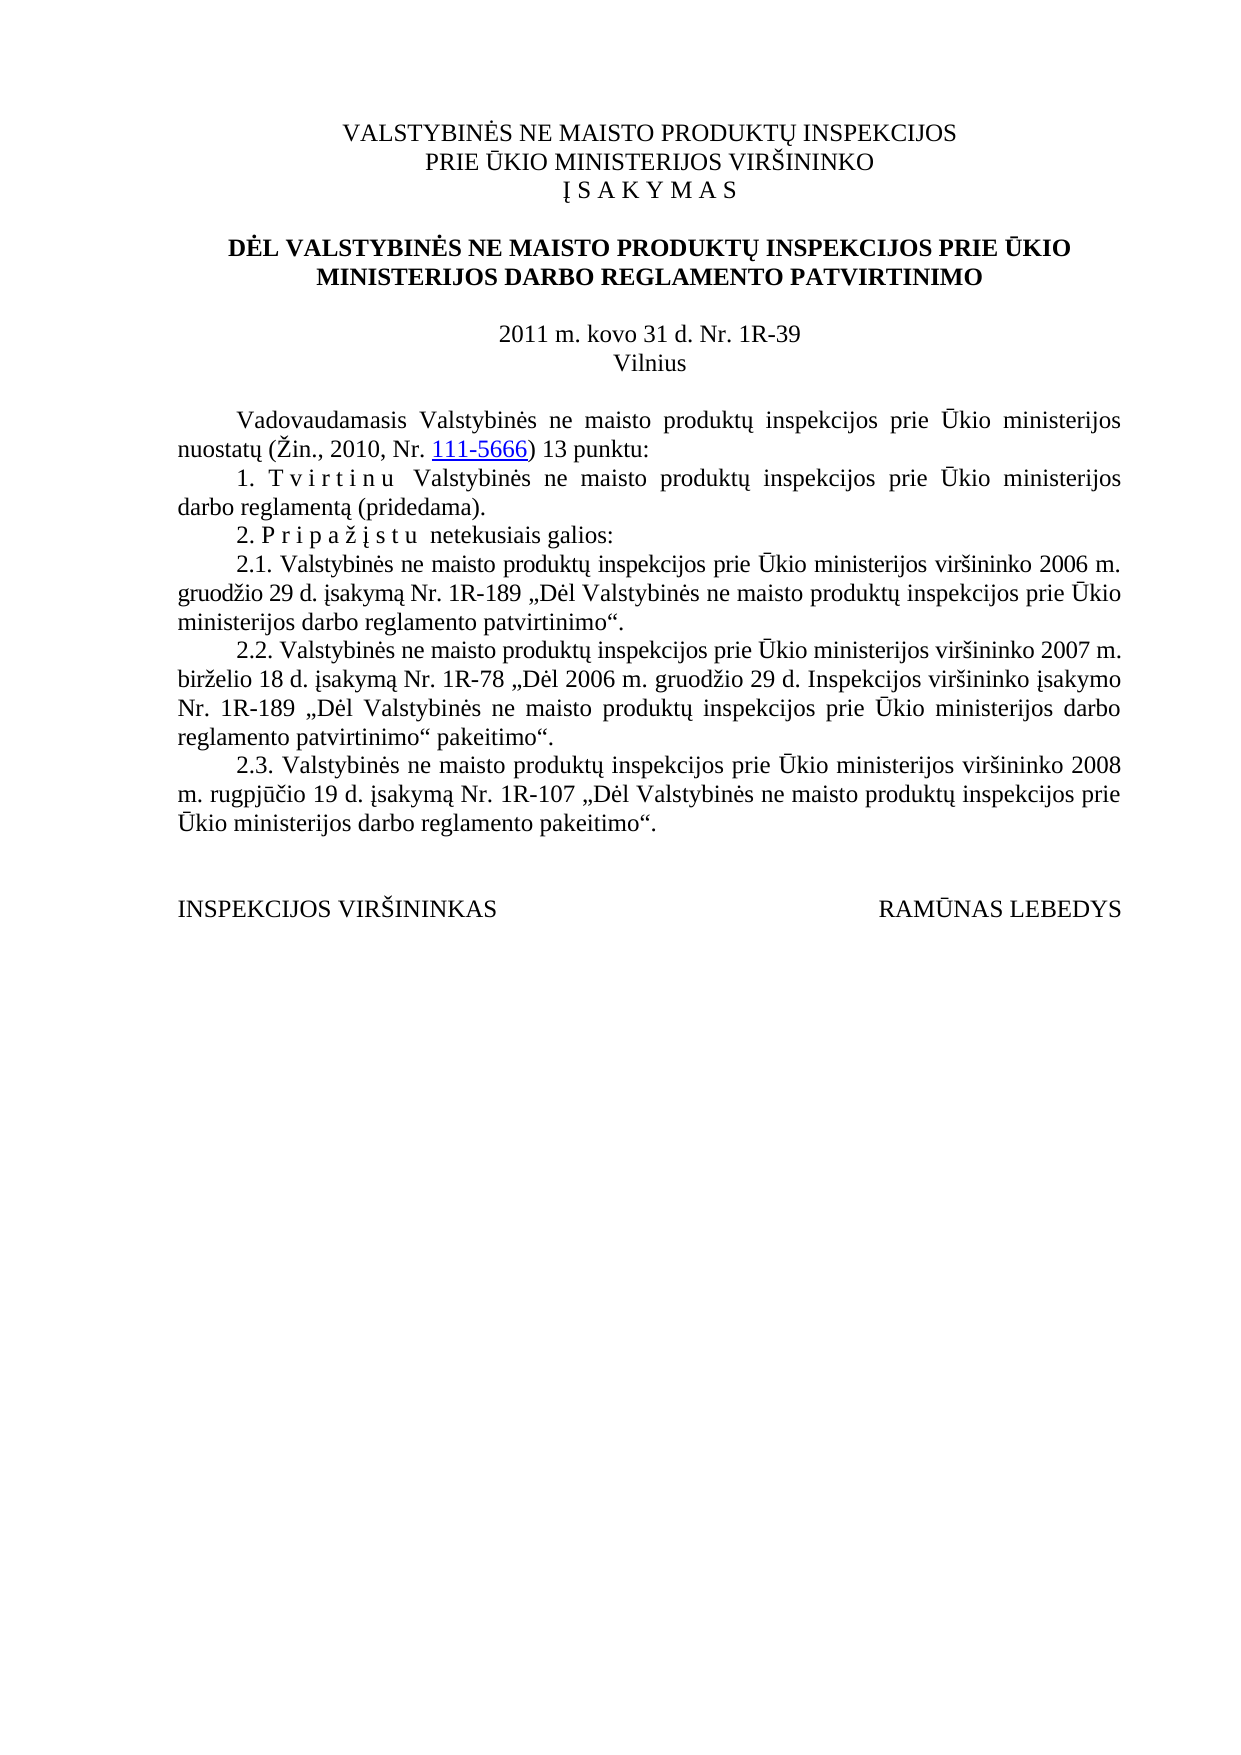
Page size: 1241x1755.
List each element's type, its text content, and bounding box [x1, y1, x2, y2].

text 2. Pripažįstu netekusiais galios: [177, 521, 1122, 549]
text PRIE ŪKIO MINISTERIJOS VIRŠININKO [177, 147, 1122, 176]
text 2011 m. kovo 31 d. Nr. 1R-39 [177, 319, 1122, 348]
text Vadovaudamasis Valstybinės ne maisto produktų inspekcijos prie Ūkio ministerijos nuostatų (Žin., 2010, Nr. 111-5666) 13 punktu: [177, 406, 1122, 463]
text 2.3. Valstybinės ne maisto produktų inspekcijos prie Ūkio ministerijos viršininko 2008 m. rugpjūčio 19 d. įsakymą Nr. 1R-107 „Dėl Valstybinės ne maisto produktų inspekcijos prie Ūkio ministerijos darbo reglamento pakeitimo“. [177, 751, 1122, 837]
text Vilnius [177, 348, 1122, 377]
text 2.2. Valstybinės ne maisto produktų inspekcijos prie Ūkio ministerijos viršininko 2007 m. birželio 18 d. įsakymą Nr. 1R-78 „Dėl 2006 m. gruodžio 29 d. Inspekcijos viršininko įsakymo Nr. 1R-189 „Dėl Valstybinės ne maisto produktų inspekcijos prie Ūkio ministerijos darbo reglamento patvirtinimo“ pakeitimo“. [177, 636, 1122, 751]
text ĮSAKYMAS [177, 176, 1122, 204]
text DĖL VALSTYBINĖS NE MAISTO PRODUKTŲ INSPEKCIJOS PRIE ŪKIO MINISTERIJOS DARBO REGLAMENTO PATVIRTINIMO [177, 233, 1122, 291]
text 1. Tvirtinu Valstybinės ne maisto produktų inspekcijos prie Ūkio ministerijos darbo reglamentą (pridedama). [177, 463, 1122, 521]
text VALSTYBINĖS NE MAISTO PRODUKTŲ INSPEKCIJOS [177, 118, 1122, 147]
text 2.1. Valstybinės ne maisto produktų inspekcijos prie Ūkio ministerijos viršininko 2006 m. gruodžio 29 d. įsakymą Nr. 1R-189 „Dėl Valstybinės ne maisto produktų inspekcijos prie Ūkio ministerijos darbo reglamento patvirtinimo“. [177, 549, 1122, 636]
text Inspekcijos viršininkas Ramūnas Lebedys [177, 894, 1122, 923]
